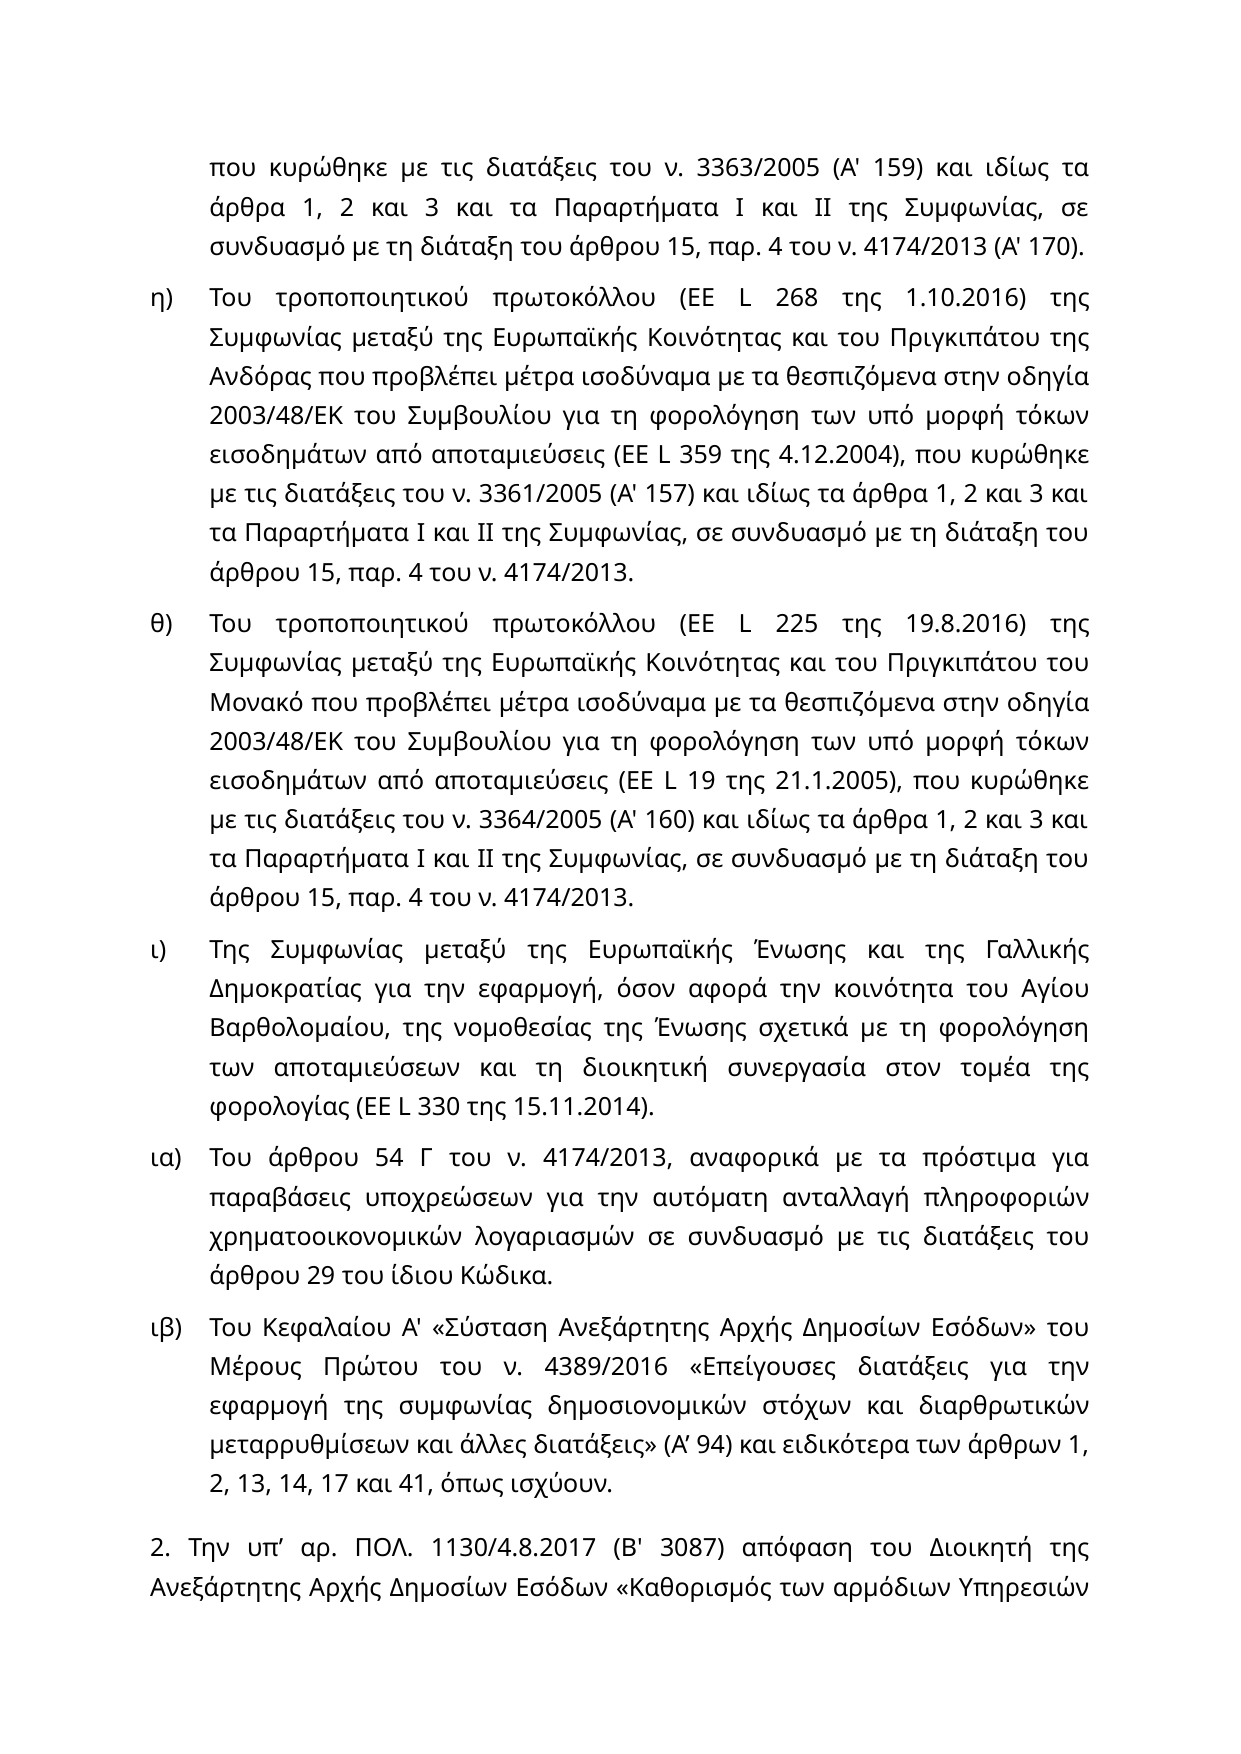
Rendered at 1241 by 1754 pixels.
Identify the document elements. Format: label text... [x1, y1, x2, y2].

list ι) Της Συμφωνίας μεταξύ της Ευρωπαϊκής Ένωσης και της Γαλλικής Δημοκρατίας για την εφαρμογή, όσον αφορά την κοινότητα του Αγίου Βαρθολομαίου, της νομοθεσίας της Ένωσης σχετικά με τη φορολόγηση των αποταμιεύσεων και τη διοικητική συνεργασία στον τομέα της φορολογίας (ΕΕ L 330 της 15.11.2014). [150, 932, 1090, 1122]
text 2. Την υπ’ αρ. ΠΟΛ. 1130/4.8.2017 (Β' 3087) απόφαση του Διοικητή της Ανεξάρτητης Αρχής Δημοσίων Εσόδων «Καθορισμός των αρμόδιων Υπηρεσιών [150, 1530, 1090, 1603]
list ιβ) Του Κεφαλαίου Α' «Σύσταση Ανεξάρτητης Αρχής Δημοσίων Εσόδων» του Μέρους Πρώτου του ν. 4389/2016 «Επείγουσες διατάξεις για την εφαρμογή της συμφωνίας δημοσιονομικών στόχων και διαρθρωτικών μεταρρυθμίσεων και άλλες διατάξεις» (Α’ 94) και ειδικότερα των άρθρων 1, 2, 13, 14, 17 και 41, όπως ισχύουν. [150, 1309, 1090, 1500]
list ια) Του άρθρου 54 Γ του ν. 4174/2013, αναφορικά με τα πρόστιμα για παραβάσεις υποχρεώσεων για την αυτόματη ανταλλαγή πληροφοριών χρηματοοικονομικών λογαριασμών σε συνδυασμό με τις διατάξεις του άρθρου 29 του ίδιου Κώδικα. [150, 1140, 1090, 1292]
list που κυρώθηκε με τις διατάξεις του ν. 3363/2005 (Α' 159) και ιδίως τα άρθρα 1, 2 και 3 και τα Παραρτήματα Ι και II της Συμφωνίας, σε συνδυασμό με τη διάταξη του άρθρου 15, παρ. 4 του ν. 4174/2013 (Α' 170). [150, 150, 1090, 262]
list η) Του τροποποιητικού πρωτοκόλλου (ΕΕ L 268 της 1.10.2016) της Συμφωνίας μεταξύ της Ευρωπαϊκής Κοινότητας και του Πριγκιπάτου της Ανδόρας που προβλέπει μέτρα ισοδύναμα με τα θεσπιζόμενα στην οδηγία 2003/48/ΕΚ του Συμβουλίου για τη φορολόγηση των υπό μορφή τόκων εισοδημάτων από αποταμιεύσεις (ΕΕ L 359 της 4.12.2004), που κυρώθηκε με τις διατάξεις του ν. 3361/2005 (Α' 157) και ιδίως τα άρθρα 1, 2 και 3 και τα Παραρτήματα Ι και II της Συμφωνίας, σε συνδυασμό με τη διάταξη του άρθρου 15, παρ. 4 του ν. 4174/2013. [150, 280, 1090, 588]
list θ) Του τροποποιητικού πρωτοκόλλου (ΕΕ L 225 της 19.8.2016) της Συμφωνίας μεταξύ της Ευρωπαϊκής Κοινότητας και του Πριγκιπάτου του Μονακό που προβλέπει μέτρα ισοδύναμα με τα θεσπιζόμενα στην οδηγία 2003/48/ΕΚ του Συμβουλίου για τη φορολόγηση των υπό μορφή τόκων εισοδημάτων από αποταμιεύσεις (ΕΕ L 19 της 21.1.2005), που κυρώθηκε με τις διατάξεις του ν. 3364/2005 (Α' 160) και ιδίως τα άρθρα 1, 2 και 3 και τα Παραρτήματα Ι και II της Συμφωνίας, σε συνδυασμό με τη διάταξη του άρθρου 15, παρ. 4 του ν. 4174/2013. [150, 606, 1090, 914]
